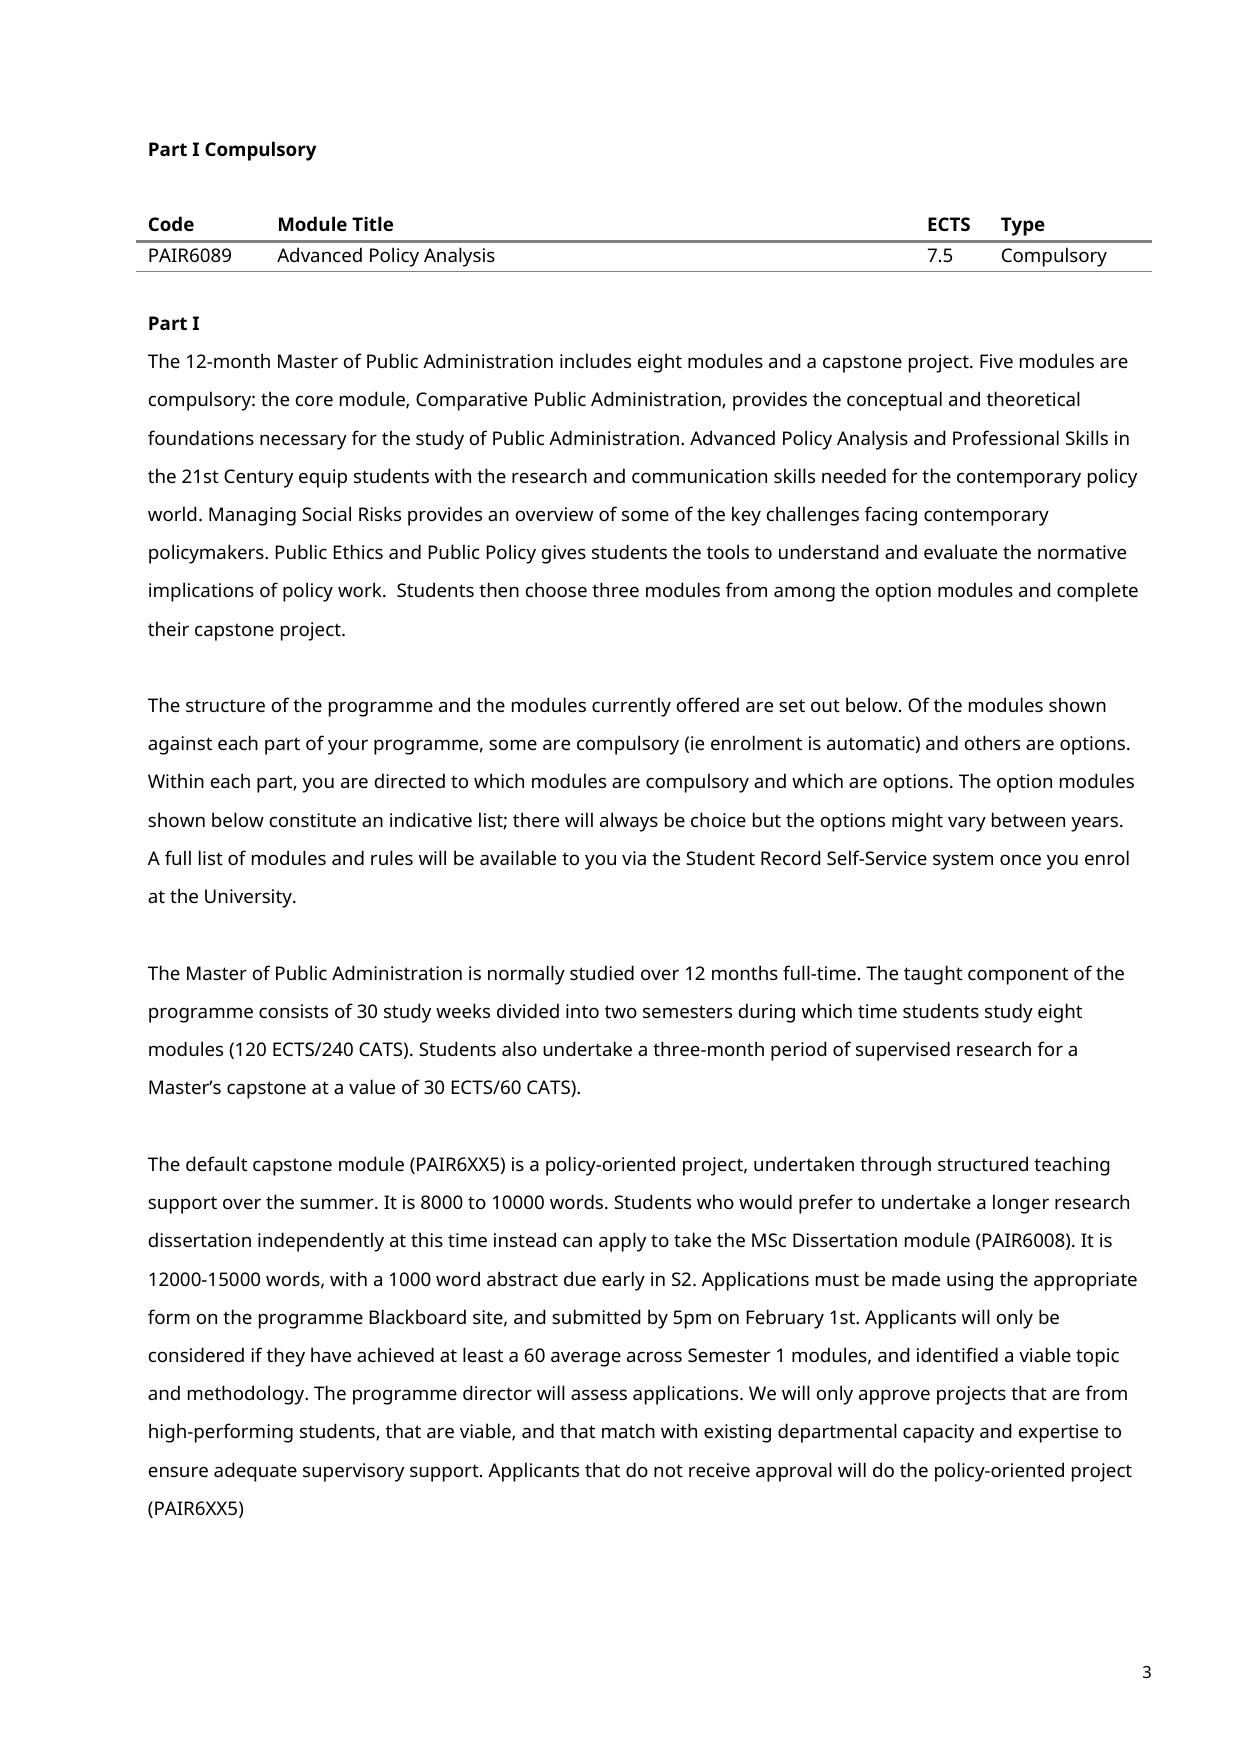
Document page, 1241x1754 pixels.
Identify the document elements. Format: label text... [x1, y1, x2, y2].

table_cell Compulsory [989, 243, 1152, 271]
table_cell PAIR6089 [136, 243, 266, 271]
table_cell Type [989, 211, 1152, 239]
table_cell ECTS [916, 211, 989, 239]
table_cell Advanced Policy Analysis [266, 243, 916, 271]
table_cell Part I Compulsory [136, 137, 1152, 211]
table_cell 7.5 [916, 243, 989, 271]
table_cell Part I The 12-month Master of Public Administration includes eight modules and a capstone project. Five modules are compulsory: the core module, Comparative Public Administration, provides the conceptual and theoretical foundations necessary for the study of Public Administration. Advanced Policy Analysis and Professional Skills in the 21st Century equip students with the research and communication skills needed for the contemporary policy world. Managing Social Risks provides an overview of some of the key challenges facing contemporary policymakers. Public Ethics and Public Policy gives students the tools to understand and evaluate the normative implications of policy work. Students then choose three modules from among the option modules and complete their capstone project. The structure of the programme and the modules currently offered are set out below. Of the modules shown against each part of your programme, some are compulsory (ie enrolment is automatic) and others are options. Within each part, you are directed to which modules are compulsory and which are options. The option modules shown below constitute an indicative list; there will always be choice but the options might vary between years. A full list of modules and rules will be available to you via the Student Record Self-Service system once you enrol at the University. The Master of Public Administration is normally studied over 12 months full-time. The taught component of the programme consists of 30 study weeks divided into two semesters during which time students study eight modules (120 ECTS/240 CATS). Students also undertake a three-month period of supervised research for a Master’s capstone at a value of 30 ECTS/60 CATS). The default capstone module (PAIR6XX5) is a policy-oriented project, undertaken through structured teaching support over the summer. It is 8000 to 10000 words. Students who would prefer to undertake a longer research dissertation independently at this time instead can apply to take the MSc Dissertation module (PAIR6008). It is 12000-15000 words, with a 1000 word abstract due early in S2. Applications must be made using the appropriate form on the programme Blackboard site, and submitted by 5pm on February 1st. Applicants will only be considered if they have achieved at least a 60 average across Semester 1 modules, and identified a viable topic and methodology. The programme director will assess applications. We will only approve projects that are from high-performing students, that are viable, and that match with existing departmental capacity and expertise to ensure adequate supervisory support. Applicants that do not receive approval will do the policy-oriented project (PAIR6XX5) [136, 272, 1152, 1574]
table_cell [136, 1574, 1152, 1610]
table_cell Module Title [266, 211, 916, 239]
table_cell Code [136, 211, 266, 239]
